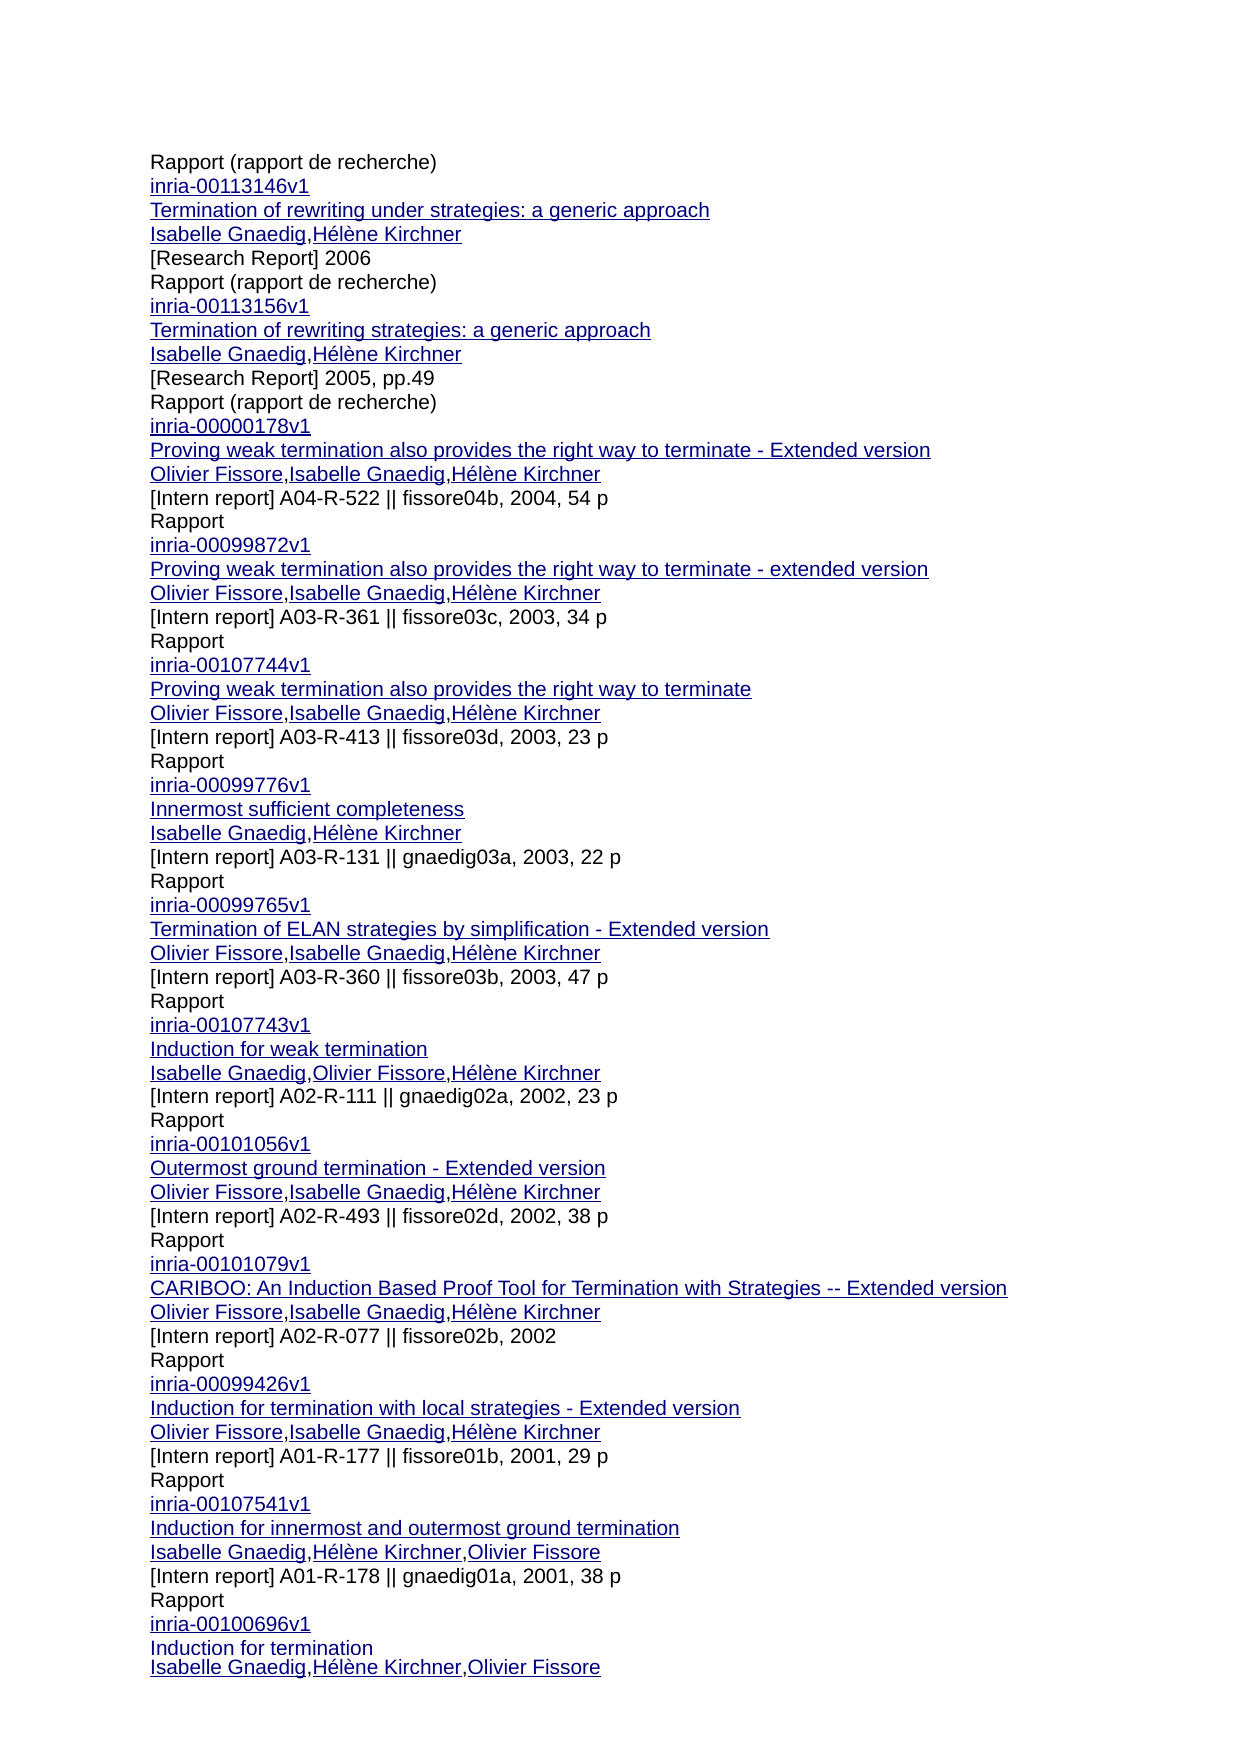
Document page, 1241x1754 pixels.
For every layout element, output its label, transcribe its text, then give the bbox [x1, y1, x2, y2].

table_cell Termination of ELAN strategies by simplification - Extended version Olivier Fissore,Isabelle Gnaedig,Hélène Kirchner [Intern report] A03-R-360 || fissore03b, 2003, 47 p Rapport inria-00107743v1 [150, 917, 1090, 1036]
table_cell Proving weak termination also provides the right way to terminate - Extended version Olivier Fissore,Isabelle Gnaedig,Hélène Kirchner [Intern report] A04-R-522 || fissore04b, 2004, 54 p Rapport inria-00099872v1 [150, 438, 1090, 557]
table_cell Proving weak termination also provides the right way to terminate Olivier Fissore,Isabelle Gnaedig,Hélène Kirchner [Intern report] A03-R-413 || fissore03d, 2003, 23 p Rapport inria-00099776v1 [150, 677, 1090, 797]
table_cell Innermost sufficient completeness Isabelle Gnaedig,Hélène Kirchner [Intern report] A03-R-131 || gnaedig03a, 2003, 22 p Rapport inria-00099765v1 [150, 797, 1090, 917]
table_cell Induction for innermost and outermost ground termination Isabelle Gnaedig,Hélène Kirchner,Olivier Fissore [Intern report] A01-R-178 || gnaedig01a, 2001, 38 p Rapport inria-00100696v1 [150, 1516, 1090, 1635]
table_cell Rapport (rapport de recherche) inria-00113146v1 [150, 150, 1090, 198]
table_cell Induction for termination Isabelle Gnaedig,Hélène Kirchner,Olivier Fissore [150, 1635, 1090, 1679]
table_cell Proving weak termination also provides the right way to terminate - extended version Olivier Fissore,Isabelle Gnaedig,Hélène Kirchner [Intern report] A03-R-361 || fissore03c, 2003, 34 p Rapport inria-00107744v1 [150, 557, 1090, 677]
table_cell Termination of rewriting under strategies: a generic approach Isabelle Gnaedig,Hélène Kirchner [Research Report] 2006 Rapport (rapport de recherche) inria-00113156v1 [150, 198, 1090, 318]
table_cell CARIBOO: An Induction Based Proof Tool for Termination with Strategies -- Extended version Olivier Fissore,Isabelle Gnaedig,Hélène Kirchner [Intern report] A02-R-077 || fissore02b, 2002 Rapport inria-00099426v1 [150, 1276, 1090, 1396]
table_cell Outermost ground termination - Extended version Olivier Fissore,Isabelle Gnaedig,Hélène Kirchner [Intern report] A02-R-493 || fissore02d, 2002, 38 p Rapport inria-00101079v1 [150, 1156, 1090, 1276]
table_cell Termination of rewriting strategies: a generic approach Isabelle Gnaedig,Hélène Kirchner [Research Report] 2005, pp.49 Rapport (rapport de recherche) inria-00000178v1 [150, 318, 1090, 437]
table_cell Induction for termination with local strategies - Extended version Olivier Fissore,Isabelle Gnaedig,Hélène Kirchner [Intern report] A01-R-177 || fissore01b, 2001, 29 p Rapport inria-00107541v1 [150, 1396, 1090, 1516]
table_cell Induction for weak termination Isabelle Gnaedig,Olivier Fissore,Hélène Kirchner [Intern report] A02-R-111 || gnaedig02a, 2002, 23 p Rapport inria-00101056v1 [150, 1036, 1090, 1156]
